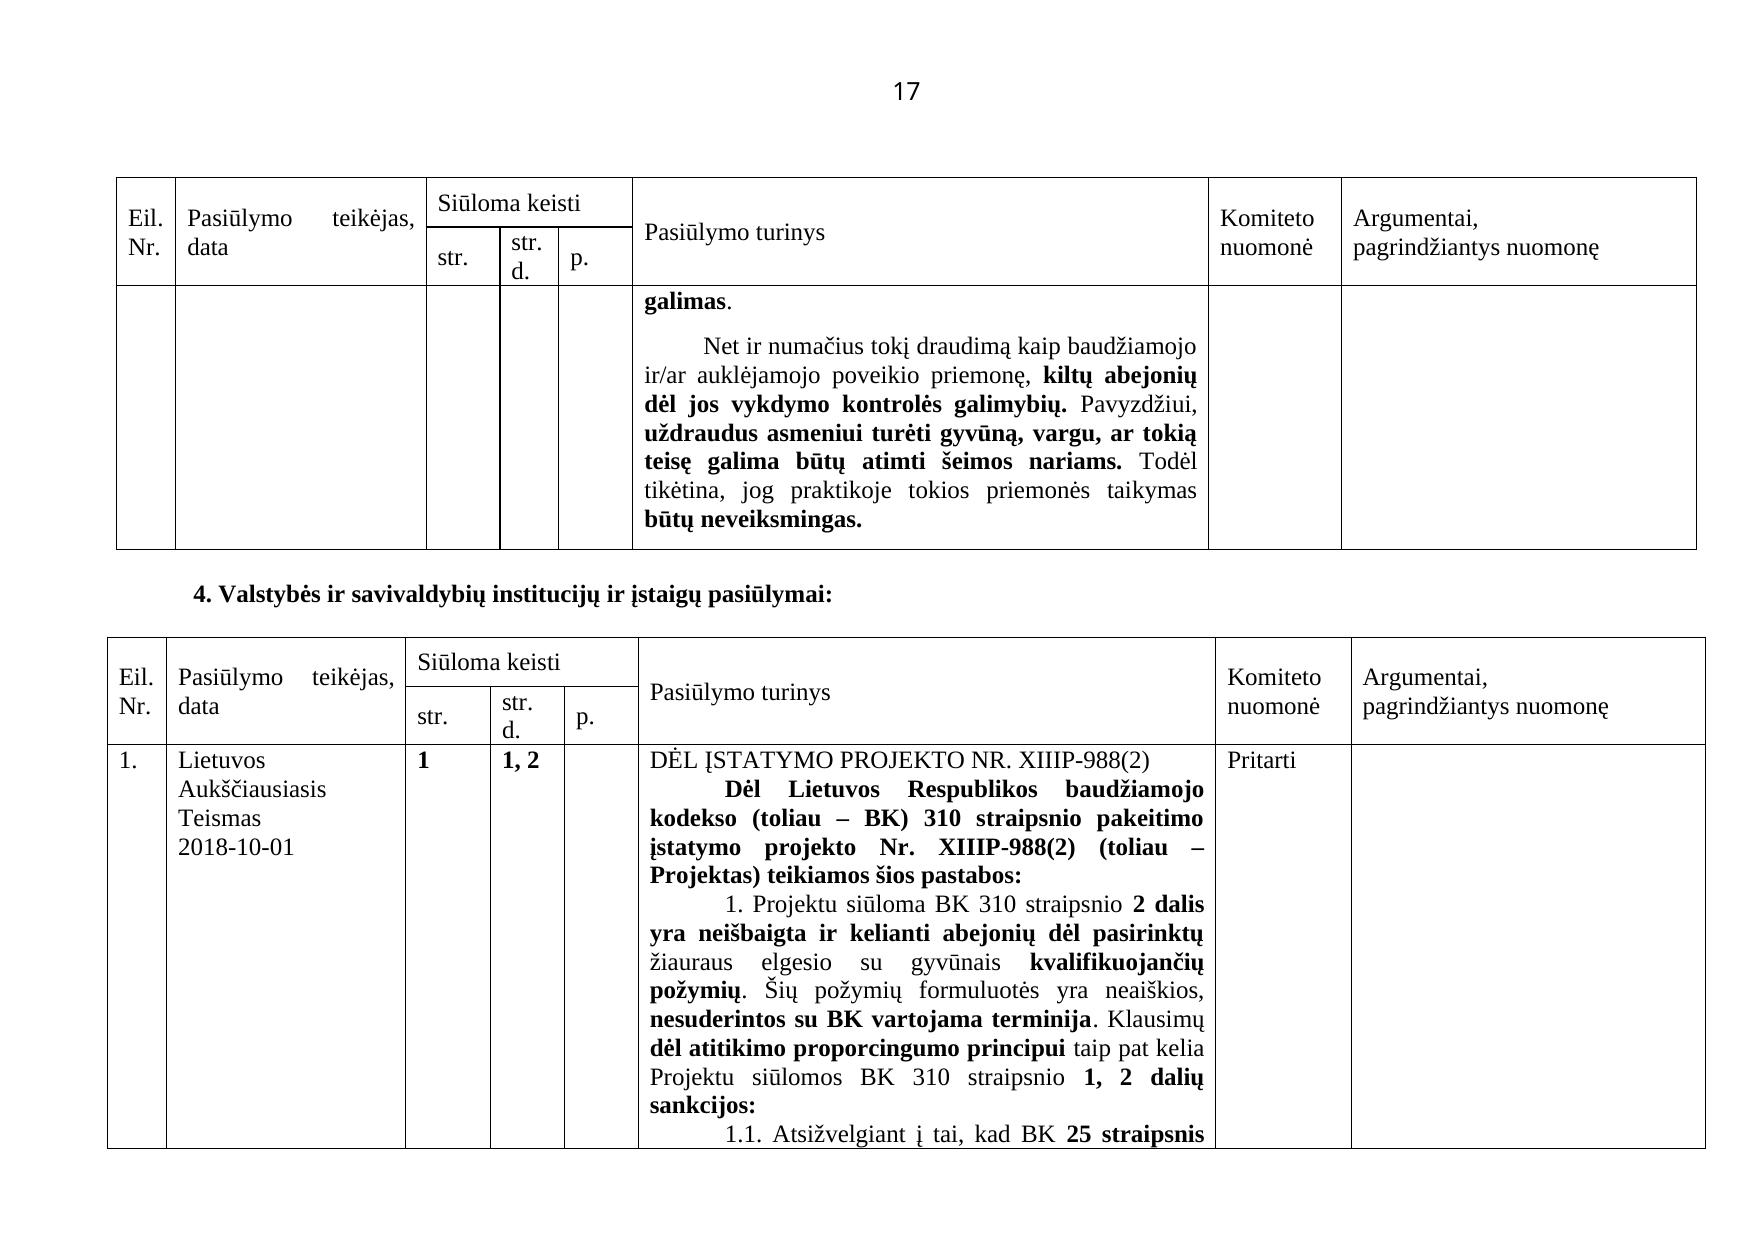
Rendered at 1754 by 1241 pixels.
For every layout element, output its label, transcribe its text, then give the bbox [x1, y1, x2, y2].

table_header Siūloma keisti [406, 638, 638, 686]
table_cell [1342, 286, 1696, 549]
table_cell [559, 286, 632, 549]
table_header Argumentai, pagrindžiantys nuomonę [1342, 178, 1696, 285]
table_cell Pritarti [1216, 745, 1351, 1148]
table_cell [427, 286, 499, 549]
table_cell str. d. [491, 687, 564, 744]
table_header Komiteto nuomonė [1209, 178, 1341, 285]
table_cell str. [427, 228, 499, 285]
table_cell [501, 286, 558, 549]
table_header Pasiūlymo turinys [639, 638, 1215, 744]
table_cell [176, 286, 426, 549]
table_cell 1 [406, 745, 490, 1148]
table_cell [1352, 745, 1705, 1148]
table_cell DĖL ĮSTATYMO PROJEKTO NR. XIIIP-988(2) Dėl Lietuvos Respublikos baudžiamojo kodekso (toliau – BK) 310 straipsnio pakeitimo įstatymo projekto Nr. XIIIP-988(2) (toliau – Projektas) teikiamos šios pastabos: 1. Projektu siūloma BK 310 straipsnio 2 dalis yra neišbaigta ir kelianti abejonių dėl pasirinktų žiauraus elgesio su gyvūnais kvalifikuojančių požymių. Šių požymių formuluotės yra neaiškios, nesuderintos su BK vartojama terminija. Klausimų dėl atitikimo proporcingumo principui taip pat kelia Projektu siūlomos BK 310 straipsnio 1, 2 dalių sankcijos: 1.1. Atsižvelgiant į tai, kad BK 25 straipsnis [639, 745, 1215, 1148]
table_header Pasiūlymo turinys [633, 178, 1208, 285]
table_header Komiteto nuomonė [1216, 638, 1351, 744]
table_cell str. d. [501, 228, 558, 285]
table_header Pasiūlymo teikėjas, data [167, 638, 405, 744]
table_cell 1, 2 [491, 745, 564, 1148]
table_cell [565, 745, 638, 1148]
text 4. Valstybės ir savivaldybių institucijų ir įstaigų pasiūlymai: [118, 579, 1695, 608]
table_header Argumentai, pagrindžiantys nuomonę [1352, 638, 1705, 744]
table_cell 1. [108, 745, 166, 1148]
table_cell [117, 286, 175, 549]
table_header Pasiūlymo teikėjas, data [176, 178, 426, 285]
table_cell Lietuvos Aukščiausiasis Teismas 2018-10-01 [167, 745, 405, 1148]
table_header Eil. Nr. [108, 638, 166, 744]
table_cell p. [565, 687, 638, 744]
table_header Siūloma keisti [427, 178, 632, 226]
table_header Eil. Nr. [117, 178, 175, 285]
table_cell p. [559, 228, 632, 285]
table_cell galimas. Net ir numačius tokį draudimą kaip baudžiamojo ir/ar auklėjamojo poveikio priemonę, kiltų abejonių dėl jos vykdymo kontrolės galimybių. Pavyzdžiui, uždraudus asmeniui turėti gyvūną, vargu, ar tokią teisę galima būtų atimti šeimos nariams. Todėl tikėtina, jog praktikoje tokios priemonės taikymas būtų neveiksmingas. [633, 286, 1208, 549]
table_cell [1209, 286, 1341, 549]
table_cell str. [406, 687, 490, 744]
